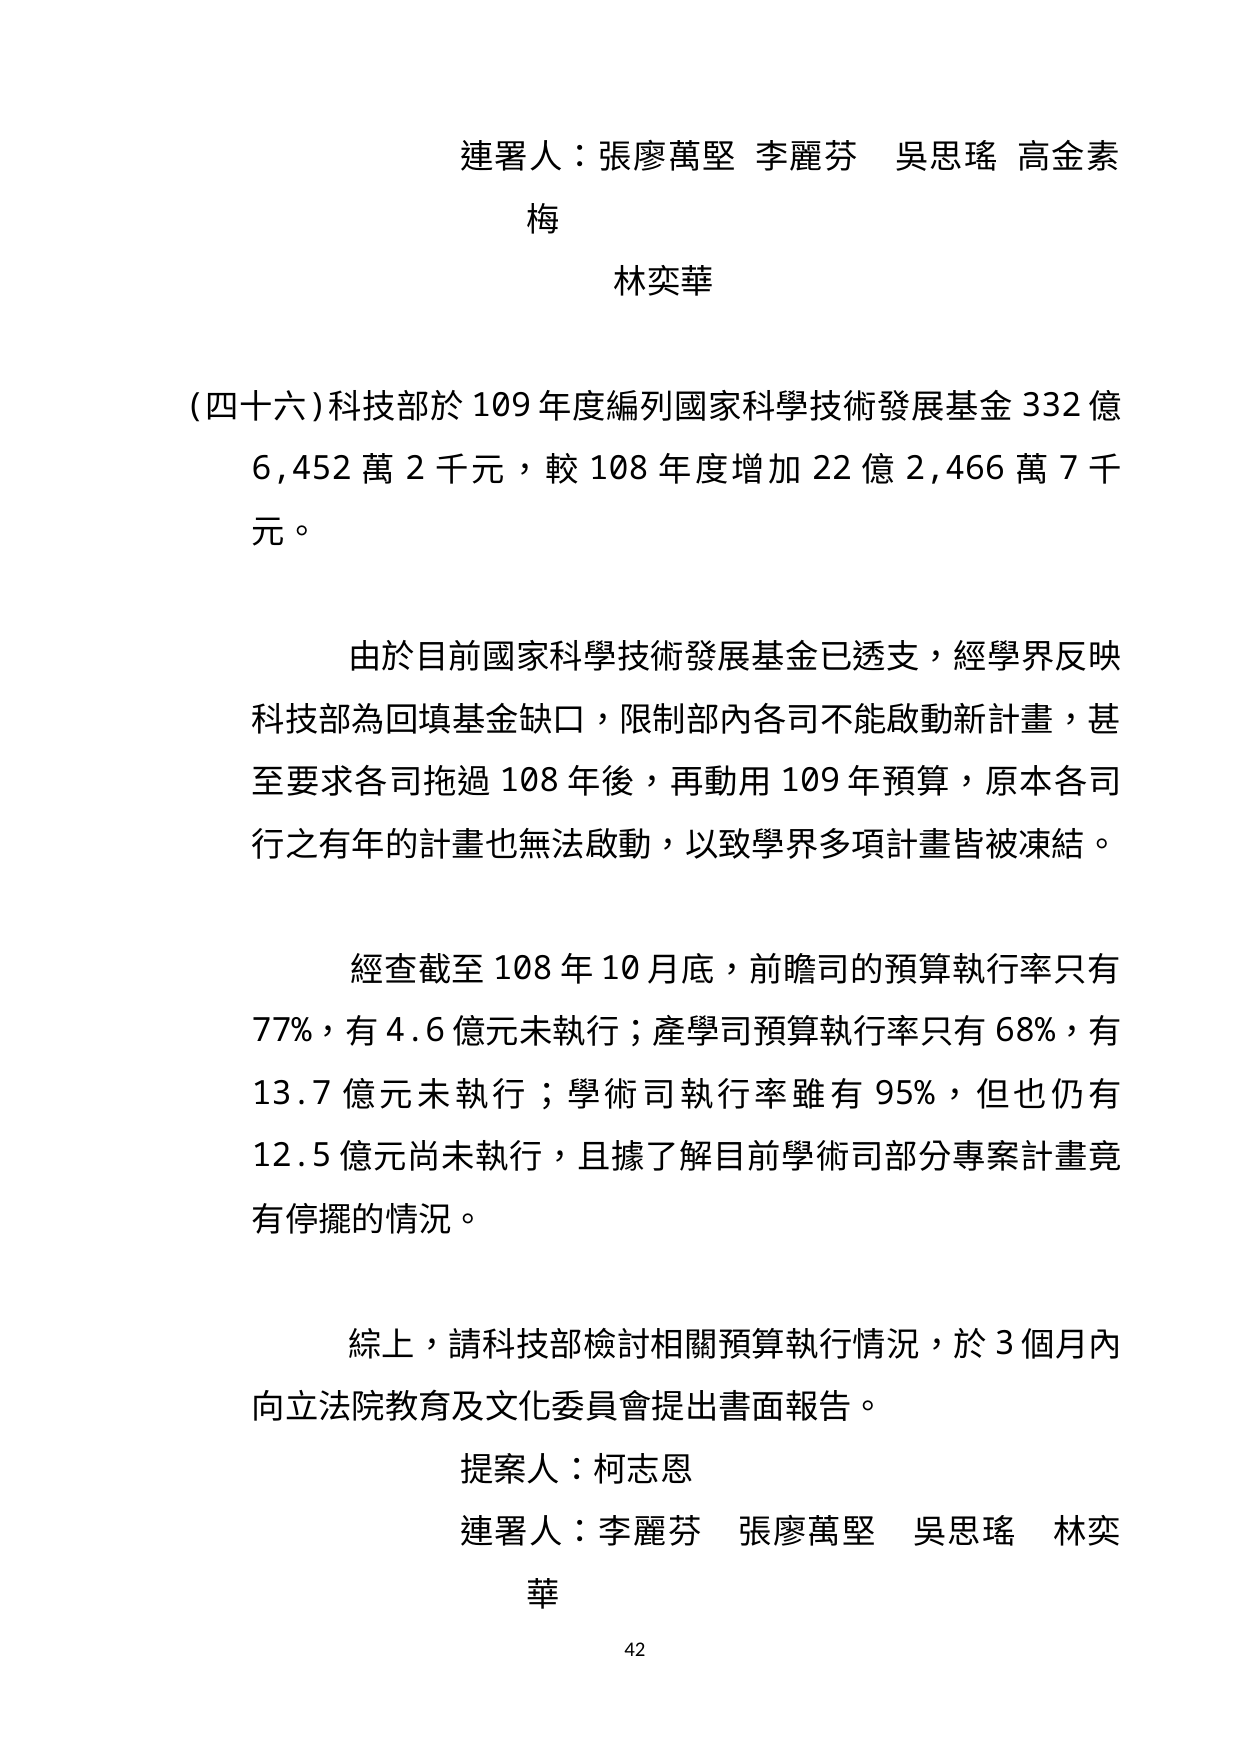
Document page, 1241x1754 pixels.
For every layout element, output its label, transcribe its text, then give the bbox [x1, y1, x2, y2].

text (四十六)科技部於109年度編列國家科學技術發展基金332億6,452萬2千元，較108年度增加22億2,466萬7千元。 [185, 362, 1122, 550]
text 綜上，請科技部檢討相關預算執行情況，於3個月內向立法院教育及文化委員會提出書面報告。 [185, 1300, 1122, 1425]
text 林奕華 [460, 237, 1122, 300]
text 連署人：李麗芬 張廖萬堅 吳思瑤 林奕華 [460, 1487, 1122, 1612]
text 由於目前國家科學技術發展基金已透支，經學界反映科技部為回填基金缺口，限制部內各司不能啟動新計畫，甚至要求各司拖過108年後，再動用109年預算，原本各司行之有年的計畫也無法啟動，以致學界多項計畫皆被凍結。 [185, 612, 1122, 862]
text 經查截至108年10月底，前瞻司的預算執行率只有77%，有4.6億元未執行；產學司預算執行率只有68%，有 13.7億元未執行；學術司執行率雖有95%，但也仍有12.5億元尚未執行，且據了解目前學術司部分專案計畫竟有停擺的情況。 [185, 925, 1122, 1237]
text 提案人：柯志恩 [460, 1425, 1122, 1487]
text 連署人：張廖萬堅 李麗芬 吳思瑤 高金素梅 [460, 112, 1122, 237]
